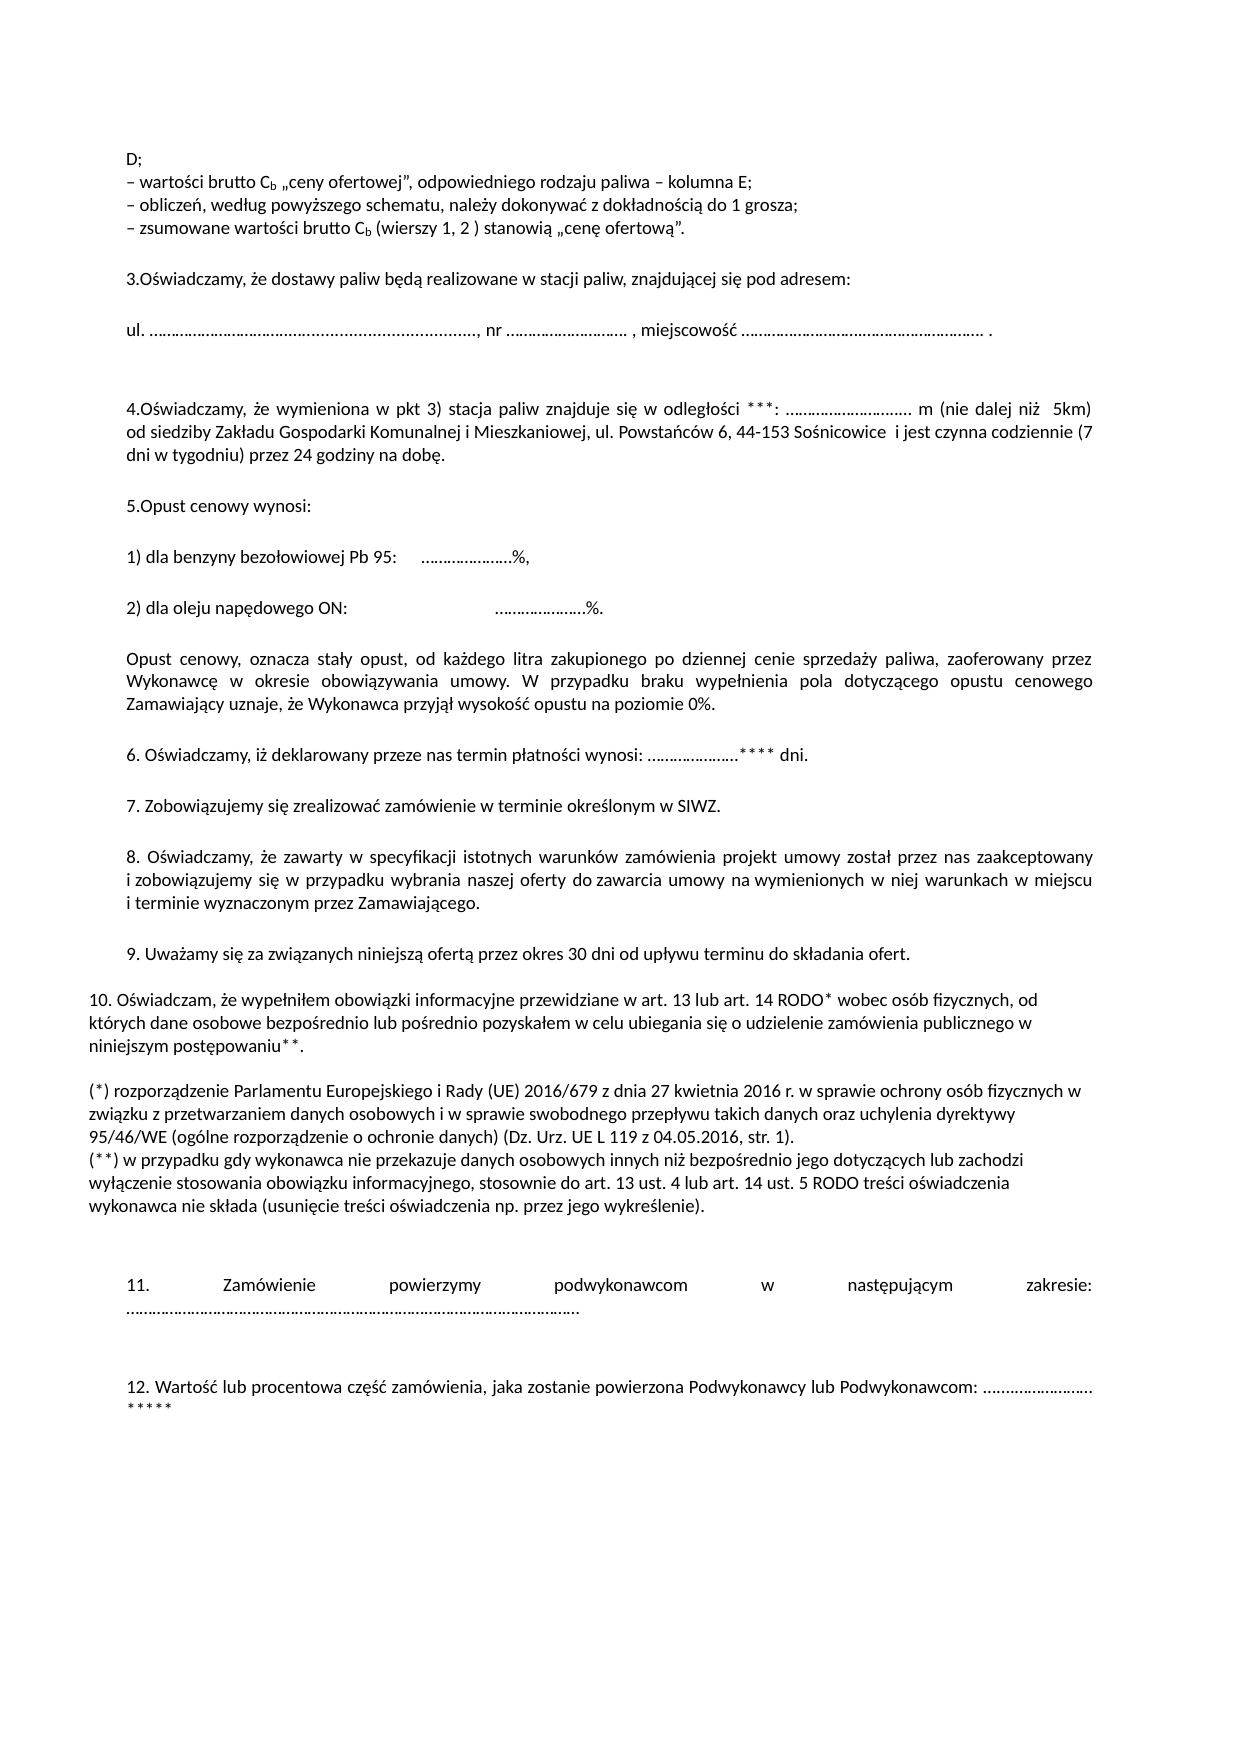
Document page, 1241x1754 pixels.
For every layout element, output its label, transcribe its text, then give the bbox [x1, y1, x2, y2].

text Opust cenowy, oznacza stały opust, od każdego litra zakupionego po dziennej cenie sprzedaży paliwa, zaoferowany przez Wykonawcę w okresie obowiązywania umowy. W przypadku braku wypełnienia pola dotyczącego opustu cenowego Zamawiający uznaje, że Wykonawca przyjął wysokość opustu na poziomie 0%. [126, 647, 1093, 716]
text – wartości brutto Cb „ceny ofertowej”, odpowiedniego rodzaju paliwa – kolumna E; [126, 171, 1093, 193]
text D; [126, 148, 1093, 171]
text 8. Oświadczamy, że zawarty w specyfikacji istotnych warunków zamówienia projekt umowy został przez nas zaakceptowany i zobowiązujemy się w przypadku wybrania naszej oferty do zawarcia umowy na wymienionych w niej warunkach w miejscu i terminie wyznaczonym przez Zamawiającego. [126, 845, 1093, 914]
text (*) rozporządzenie Parlamentu Europejskiego i Rady (UE) 2016/679 z dnia 27 kwietnia 2016 r. w sprawie ochrony osób fizycznych w związku z przetwarzaniem danych osobowych i w sprawie swobodnego przepływu takich danych oraz uchylenia dyrektywy 95/46/WE (ogólne rozporządzenie o ochronie danych) (Dz. Urz. UE L 119 z 04.05.2016, str. 1). [89, 1080, 1093, 1148]
text 5.Opust cenowy wynosi: [126, 494, 1093, 517]
text 3.Oświadczamy, że dostawy paliw będą realizowane w stacji paliw, znajdującej się pod adresem: [126, 267, 1093, 290]
text 2) dla oleju napędowego ON: …………………%. [126, 596, 1093, 619]
text 12. Wartość lub procentowa część zamówienia, jaka zostanie powierzona Podwykonawcy lub Podwykonawcom: …....……………… ***** [126, 1375, 1093, 1421]
text – zsumowane wartości brutto Cb (wierszy 1, 2 ) stanowią „cenę ofertową”. [126, 216, 1093, 239]
text ul. …………………………..…....................................., nr ………………………. , miejscowość ……………………….………………………. . [126, 318, 1093, 341]
text 6. Oświadczamy, iż deklarowany przeze nas termin płatności wynosi: …………………**** dni. [126, 743, 1093, 766]
text 1) dla benzyny bezołowiowej Pb 95: …………………%, [126, 545, 1093, 568]
text 7. Zobowiązujemy się zrealizować zamówienie w terminie określonym w SIWZ. [126, 794, 1093, 817]
text 4.Oświadczamy, że wymieniona w pkt 3) stacja paliw znajduje się w odległości ***: ……………………..… m (nie dalej niż 5km) od siedziby Zakładu Gospodarki Komunalnej i Mieszkaniowej, ul. Powstańców 6, 44-153 Sośnicowice i jest czynna codziennie (7 dni w tygodniu) przez 24 godziny na dobę. [126, 397, 1093, 466]
text (**) w przypadku gdy wykonawca nie przekazuje danych osobowych innych niż bezpośrednio jego dotyczących lub zachodzi wyłączenie stosowania obowiązku informacyjnego, stosownie do art. 13 ust. 4 lub art. 14 ust. 5 RODO treści oświadczenia wykonawca nie składa (usunięcie treści oświadczenia np. przez jego wykreślenie). [89, 1148, 1093, 1217]
text 10. Oświadczam, że wypełniłem obowiązki informacyjne przewidziane w art. 13 lub art. 14 RODO* wobec osób fizycznych, od których dane osobowe bezpośrednio lub pośrednio pozyskałem w celu ubiegania się o udzielenie zamówienia publicznego w niniejszym postępowaniu**. [89, 988, 1093, 1057]
text 11. Zamówienie powierzymy podwykonawcom w następującym zakresie: …………………………………………………………………………………………… [126, 1273, 1093, 1319]
text – obliczeń, według powyższego schematu, należy dokonywać z dokładnością do 1 grosza; [126, 193, 1093, 216]
text 9. Uważamy się za związanych niniejszą ofertą przez okres 30 dni od upływu terminu do składania ofert. [126, 942, 1093, 965]
